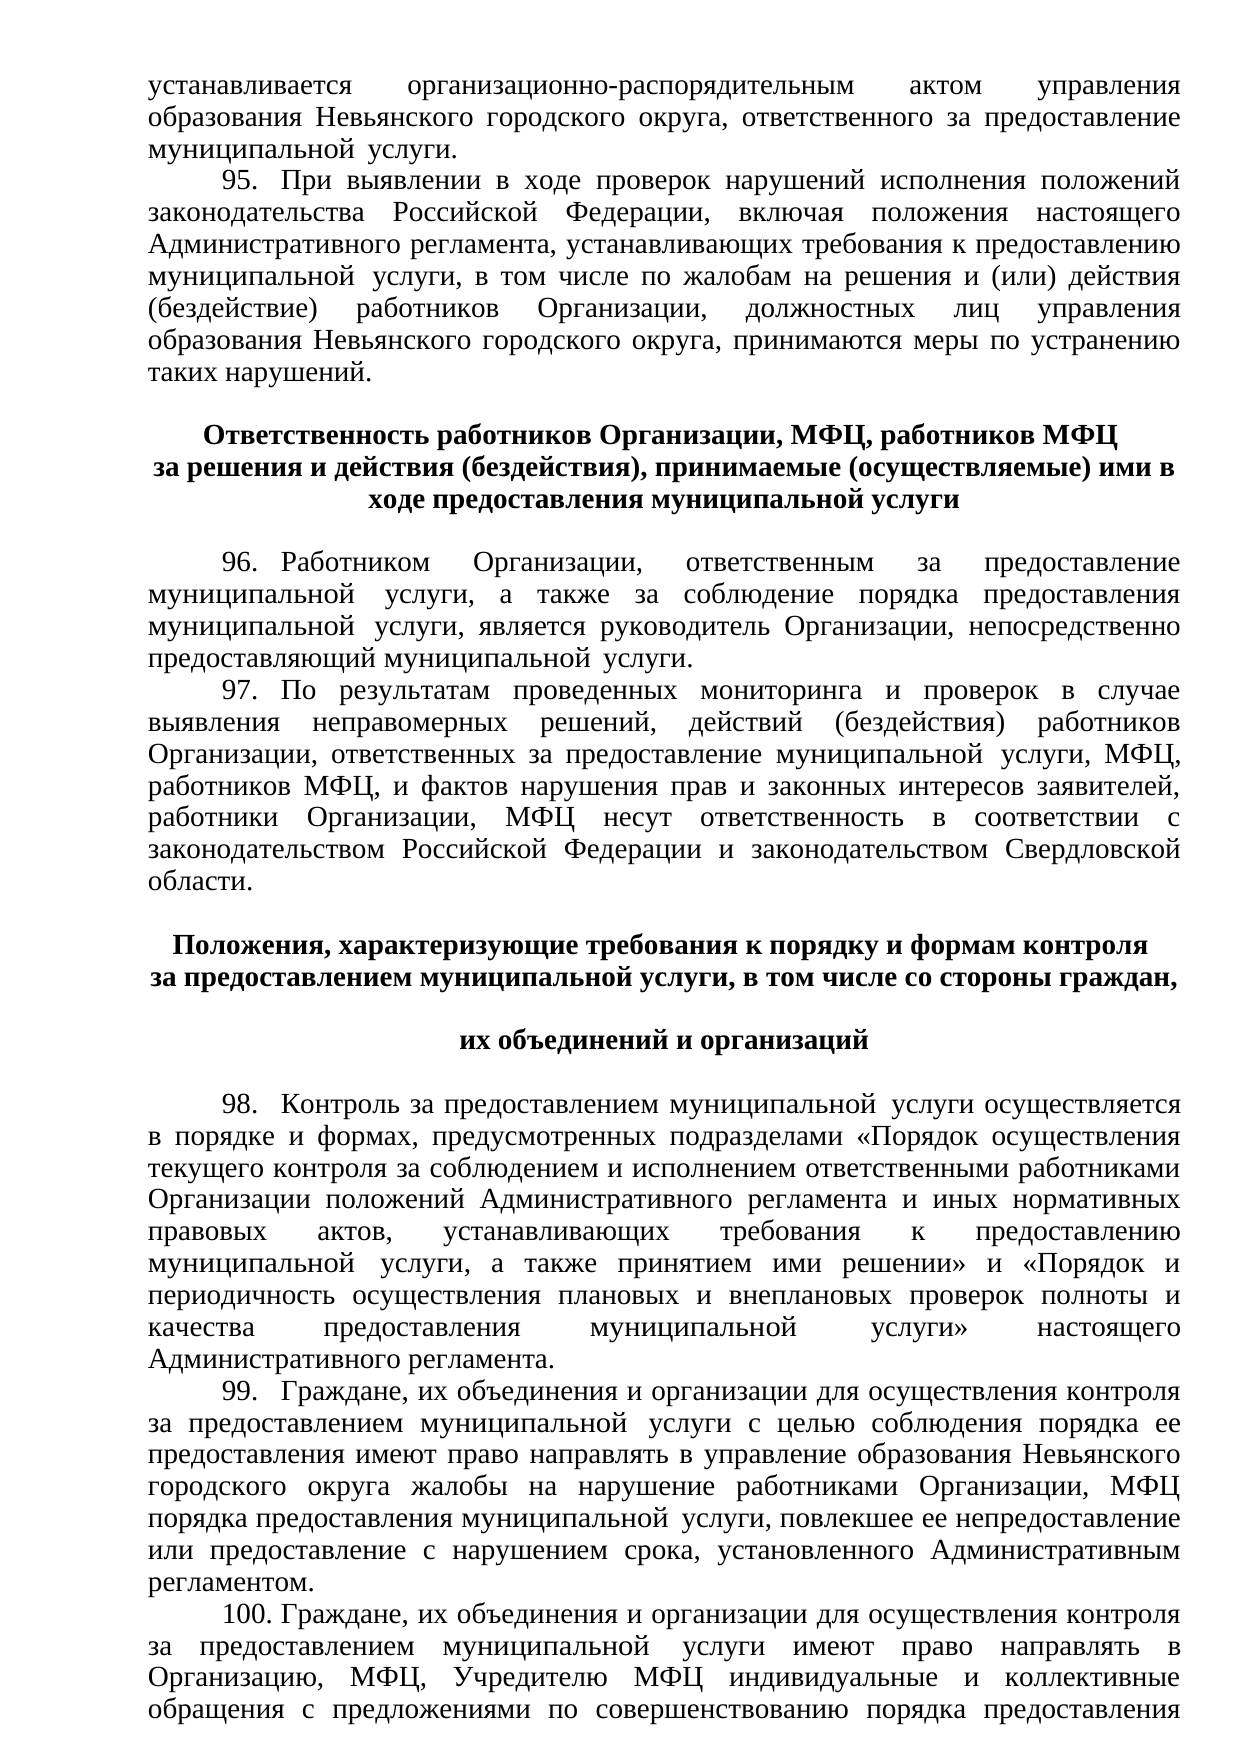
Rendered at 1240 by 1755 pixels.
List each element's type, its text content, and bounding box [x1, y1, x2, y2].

list устанавливается организационно-распорядительным актом управления образования Невьянского городского округа, ответственного за предоставление муниципальной услуги. [148, 69, 1181, 164]
list Граждане, их объединения и организации для осуществления контроля за предоставлением муниципальной услуги с целью соблюдения порядка ее предоставления имеют право направлять в управление образования Невьянского городского округа жалобы на нарушение работниками Организации, МФЦ порядка предоставления муниципальной услуги, повлекшее ее непредоставление или предоставление с нарушением срока, установленного Административным регламентом. [148, 1374, 1181, 1598]
list Граждане, их объединения и организации для осуществления контроля за предоставлением муниципальной услуги имеют право направлять в Организацию, МФЦ, Учредителю МФЦ индивидуальные и коллективные обращения с предложениями по совершенствованию порядка предоставления [148, 1598, 1181, 1725]
list По результатам проведенных мониторинга и проверок в случае выявления неправомерных решений, действий (бездействия) работников Организации, ответственных за предоставление муниципальной услуги, МФЦ, работников МФЦ, и фактов нарушения прав и законных интересов заявителей, работники Организации, МФЦ несут ответственность в соответствии с законодательством Российской Федерации и законодательством Свердловской области. [148, 674, 1181, 897]
text Положения, характеризующие требования к порядку и формам контроля за предоставлением муниципальной услуги, в том числе со стороны граждан, их объединений и организаций [148, 929, 1181, 1056]
list Работником Организации, ответственным за предоставление муниципальной услуги, а также за соблюдение порядка предоставления муниципальной услуги, является руководитель Организации, непосредственно предоставляющий муниципальной услуги. [148, 546, 1181, 674]
list При выявлении в ходе проверок нарушений исполнения положений законодательства Российской Федерации, включая положения настоящего Административного регламента, устанавливающих требования к предоставлению муниципальной услуги, в том числе по жалобам на решения и (или) действия (бездействие) работников Организации, должностных лиц управления образования Невьянского городского округа, принимаются меры по устранению таких нарушений. [148, 164, 1181, 387]
list Контроль за предоставлением муниципальной услуги осуществляется в порядке и формах, предусмотренных подразделами «Порядок осуществления текущего контроля за соблюдением и исполнением ответственными работниками Организации положений Административного регламента и иных нормативных правовых актов, устанавливающих требования к предоставлению муниципальной услуги, а также принятием ими решении» и «Порядок и периодичность осуществления плановых и внеплановых проверок полноты и качества предоставления муниципальной услуги» настоящего Административного регламента. [148, 1088, 1181, 1374]
text Ответственность работников Организации, МФЦ, работников МФЦ за решения и действия (бездействия), принимаемые (осуществляемые) ими в ходе предоставления муниципальной услуги [148, 419, 1181, 515]
